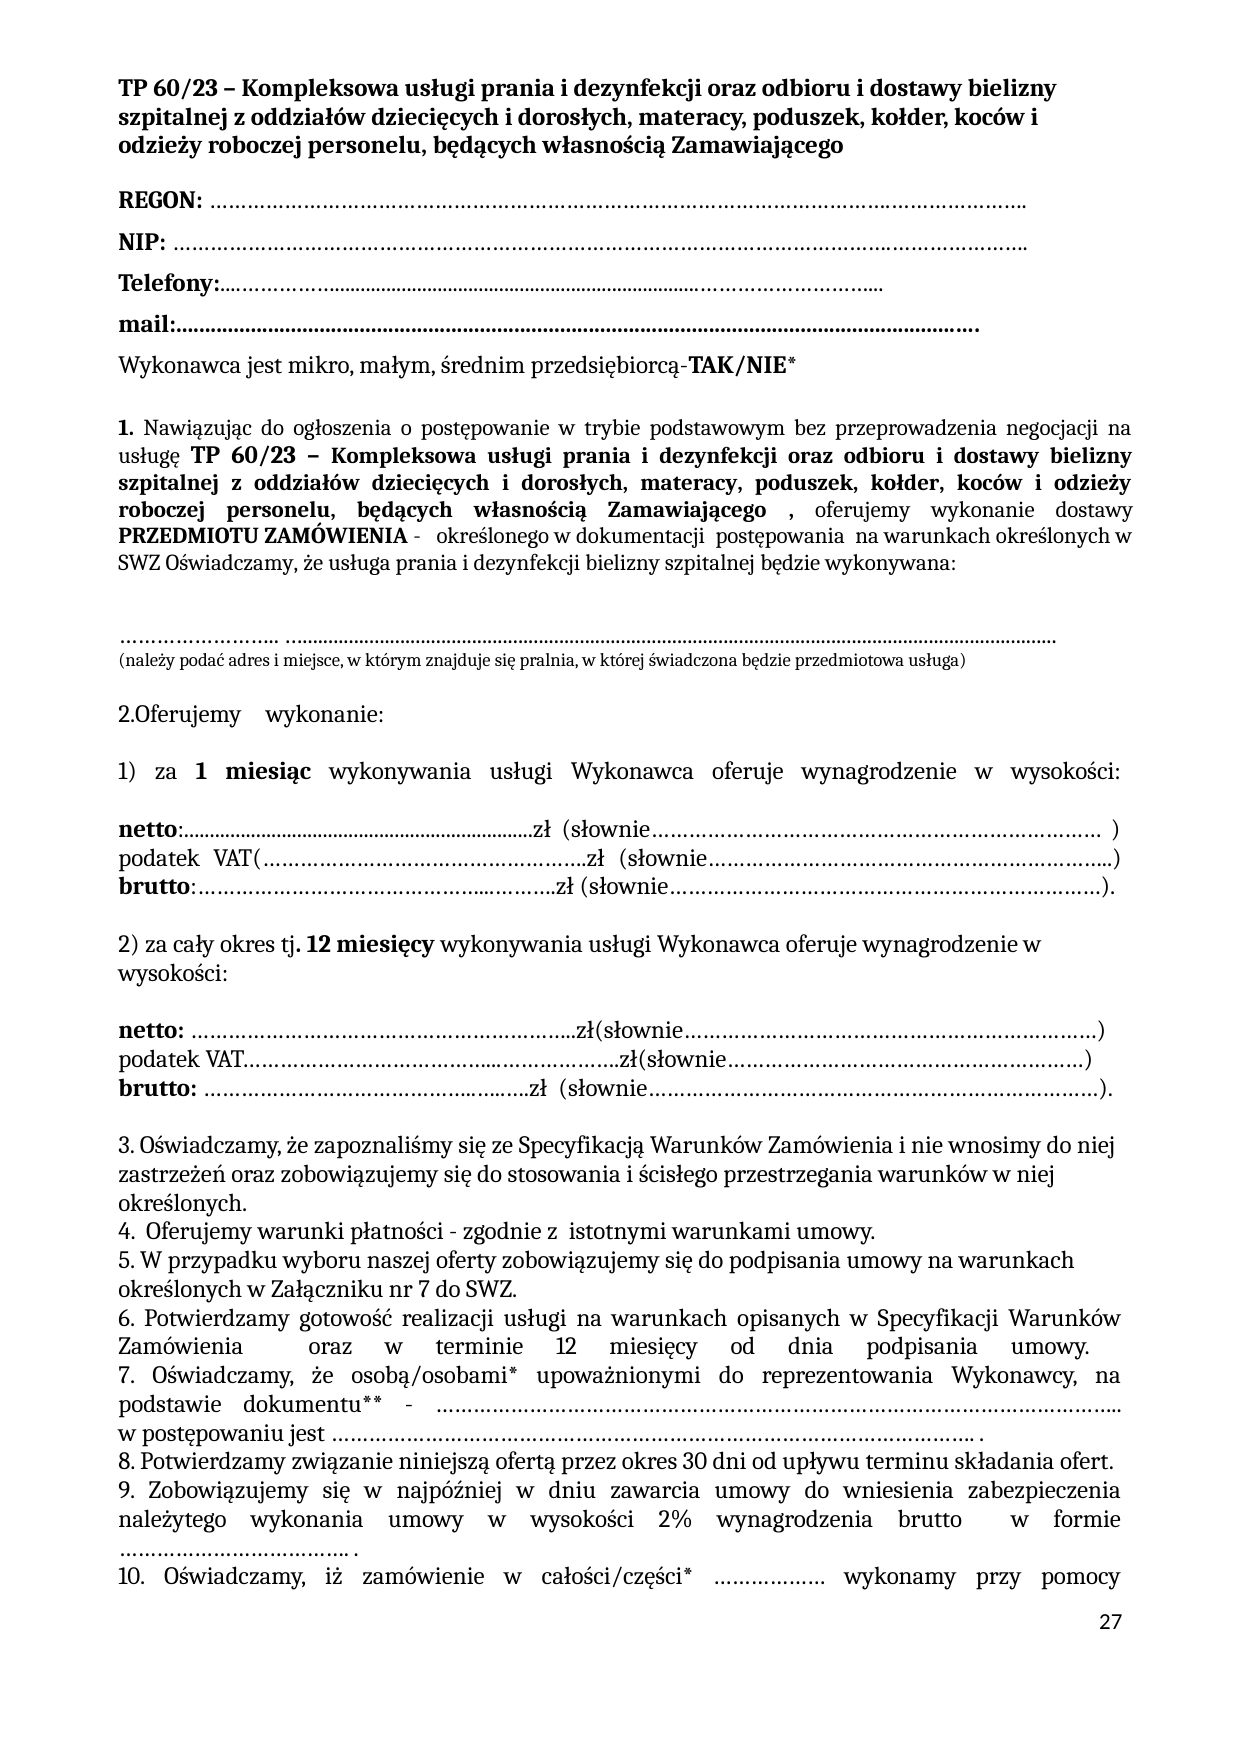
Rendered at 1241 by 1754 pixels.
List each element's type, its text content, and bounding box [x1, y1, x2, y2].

text 1) za 1 miesiąc wykonywania usługi Wykonawca oferuje wynagrodzenie w wysokości: [118, 757, 1122, 815]
text NIP: …………………………………………………………………………………………………….…………………. [118, 228, 1122, 256]
text mail:........................................................................................................................................…. [118, 310, 1122, 339]
text REGON: ……………………………………………………………………………………………….…………………. [118, 186, 1122, 215]
text 2.Oferujemy wykonanie: [118, 700, 1122, 757]
text 8. Potwierdzamy związanie niniejszą ofertą przez okres 30 dni od upływu terminu składania ofert. [118, 1447, 1122, 1476]
text Wykonawca jest mikro, małym, średnim przedsiębiorcą-TAK/NIE* [118, 351, 1122, 380]
text 10. Oświadczamy, iż zamówienie w całości/części* ……………… wykonamy przy pomocy [118, 1562, 1122, 1591]
text 9. Zobowiązujemy się w najpóźniej w dniu zawarcia umowy do wniesienia zabezpieczenia należytego wykonania umowy w wysokości 2% wynagrodzenia brutto w formie ………………………………. . [118, 1476, 1122, 1562]
text 6. Potwierdzamy gotowość realizacji usługi na warunkach opisanych w Specyfikacji Warunków Zamówienia oraz w terminie 12 miesięcy od dnia podpisania umowy. 7. Oświadczamy, że osobą/osobami* upoważnionymi do reprezentowania Wykonawcy, na podstawie dokumentu** - ……………………………………………………………………………………………….. w postępowaniu jest …………………………………………………………………………………………. . [118, 1303, 1122, 1447]
text 1. Nawiązując do ogłoszenia o postępowanie w trybie podstawowym bez przeprowadzenia negocjacji na usługę TP 60/23 – Kompleksowa usługi prania i dezynfekcji oraz odbioru i dostawy bielizny szpitalnej z oddziałów dziecięcych i dorosłych, materacy, poduszek, kołder, koców i odzieży roboczej personelu, będących własnością Zamawiającego , oferujemy wykonanie dostawy PRZEDMIOTU ZAMÓWIENIA - określonego w dokumentacji postępowania na warunkach określonych w SWZ Oświadczamy, że usługa prania i dezynfekcji bielizny szpitalnej będzie wykonywana: [118, 415, 1133, 576]
text netto: ……………………………………………………..zł(słownie…………………………………………………………) podatek VAT…………………………………...……………….zł(słownie…………………………………………………) brutto: ……………………………………..…..….zł (słownie………………………………………………………………). [118, 1016, 1122, 1102]
text Telefony:....…………….......................................................................………………………... [118, 269, 1122, 298]
text 3. Oświadczamy, że zapoznaliśmy się ze Specyfikacją Warunków Zamówienia i nie wnosimy do niej zastrzeżeń oraz zobowiązujemy się do stosowania i ścisłego przestrzegania warunków w niej określonych. 4. Oferujemy warunki płatności - zgodnie z istotnymi warunkami umowy. 5. W przypadku wyboru naszej oferty zobowiązujemy się do podpisania umowy na warunkach określonych w Załączniku nr 7 do SWZ. [118, 1102, 1122, 1303]
text netto:....................................................................zł (słownie……………………………………………………………… ) podatek VAT(…………………………………………….zł (słownie………………………………………………………..) brutto:………………………………………...……….zł (słownie……………………………………………………………). [118, 815, 1122, 901]
text 2) za cały okres tj. 12 miesięcy wykonywania usługi Wykonawca oferuje wynagrodzenie w wysokości: [118, 901, 1122, 1016]
text …………………….. …................................................................................................................................................... (należy podać adres i miejsce, w którym znajduje się pralnia, w której świadczona będzie przedmiotowa usługa) [118, 621, 1122, 700]
